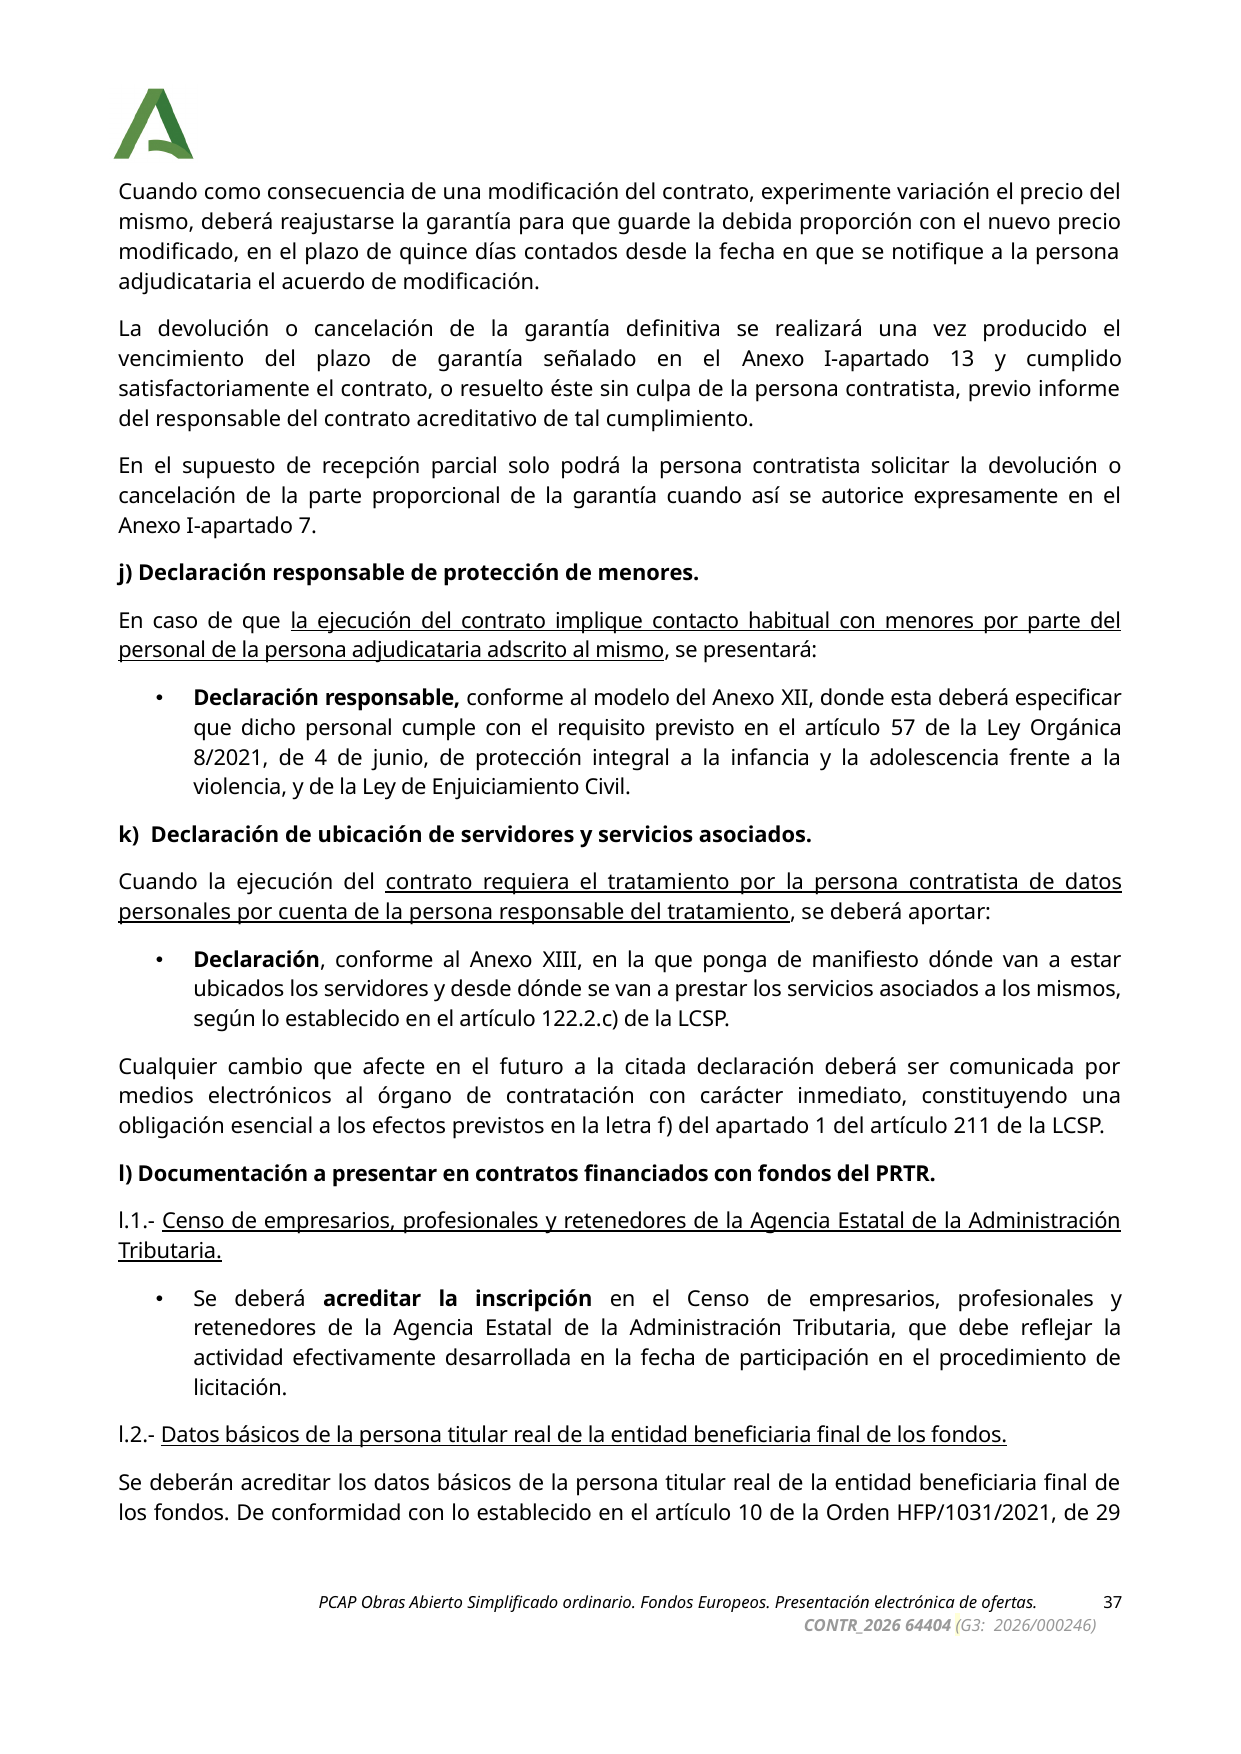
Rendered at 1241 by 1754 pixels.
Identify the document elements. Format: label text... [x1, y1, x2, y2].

text k) Declaración de ubicación de servidores y servicios asociados. [118, 819, 1122, 849]
text Cuando como consecuencia de una modificación del contrato, experimente variación el precio del mismo, deberá reajustarse la garantía para que guarde la debida proporción con el nuevo precio modificado, en el plazo de quince días contados desde la fecha en que se notifique a la persona adjudicataria el acuerdo de modificación. [118, 176, 1122, 296]
text La devolución o cancelación de la garantía definitiva se realizará una vez producido el vencimiento del plazo de garantía señalado en el Anexo I-apartado 13 y cumplido satisfactoriamente el contrato, o resuelto éste sin culpa de la persona contratista, previo informe del responsable del contrato acreditativo de tal cumplimiento. [118, 313, 1122, 432]
text Cuando la ejecución del contrato requiera el tratamiento por la persona contratista de datos personales por cuenta de la persona responsable del tratamiento, se deberá aportar: [118, 866, 1122, 926]
text l.2.- Datos básicos de la persona titular real de la entidad beneficiaria final de los fondos. [118, 1419, 1122, 1449]
list Se deberá acreditar la inscripción en el Censo de empresarios, profesionales y retenedores de la Agencia Estatal de la Administración Tributaria, que debe reflejar la actividad efectivamente desarrollada en la fecha de participación en el procedimiento de licitación. [156, 1283, 1122, 1402]
list Declaración responsable, conforme al modelo del Anexo XII, donde esta deberá especificar que dicho personal cumple con el requisito previsto en el artículo 57 de la Ley Orgánica 8/2021, de 4 de junio, de protección integral a la infancia y la adolescencia frente a la violencia, y de la Ley de Enjuiciamiento Civil. [156, 682, 1122, 801]
picture [109, 84, 198, 163]
text j) Declaración responsable de protección de menores. [118, 557, 1122, 587]
text l) Documentación a presentar en contratos financiados con fondos del PRTR. [118, 1158, 1122, 1188]
text l.1.- Censo de empresarios, profesionales y retenedores de la Agencia Estatal de la Administración Tributaria. [118, 1205, 1122, 1265]
text Cualquier cambio que afecte en el futuro a la citada declaración deberá ser comunicada por medios electrónicos al órgano de contratación con carácter inmediato, constituyendo una obligación esencial a los efectos previstos en la letra f) del apartado 1 del artículo 211 de la LCSP. [118, 1051, 1122, 1140]
text En caso de que la ejecución del contrato implique contacto habitual con menores por parte del personal de la persona adjudicataria adscrito al mismo, se presentará: [118, 605, 1122, 664]
text En el supuesto de recepción parcial solo podrá la persona contratista solicitar la devolución o cancelación de la parte proporcional de la garantía cuando así se autorice expresamente en el Anexo I-apartado 7. [118, 450, 1122, 539]
list Declaración, conforme al Anexo XIII, en la que ponga de manifiesto dónde van a estar ubicados los servidores y desde dónde se van a prestar los servicios asociados a los mismos, según lo establecido en el artículo 122.2.c) de la LCSP. [156, 944, 1122, 1033]
list Se deberán acreditar los datos básicos de la persona titular real de la entidad beneficiaria final de los fondos. De conformidad con lo establecido en el artículo 10 de la Orden HFP/1031/2021, de 29 [118, 1467, 1122, 1527]
